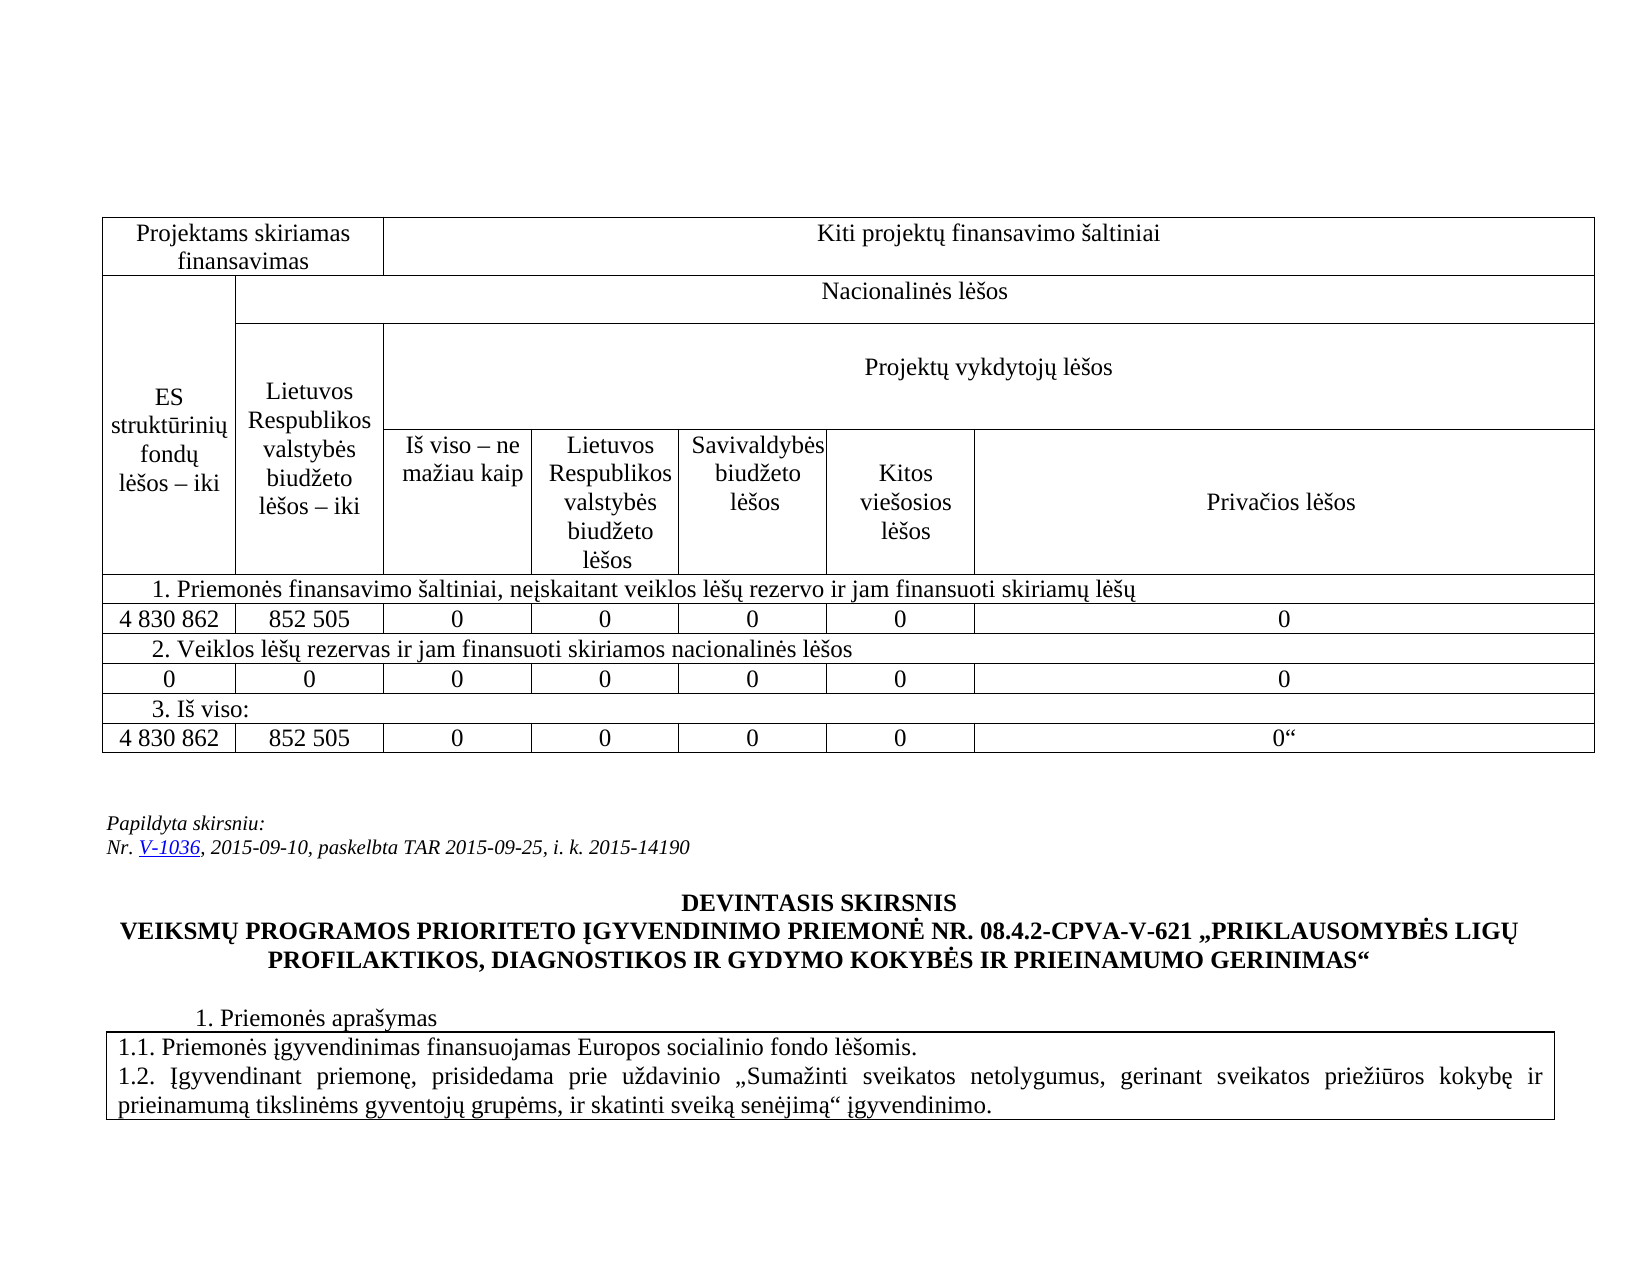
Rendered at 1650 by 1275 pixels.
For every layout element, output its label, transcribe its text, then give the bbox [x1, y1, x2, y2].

table_cell Nacionalinės lėšos [236, 276, 1594, 322]
table_cell 4 830 862 [103, 604, 235, 633]
table_cell 0 [827, 604, 974, 633]
table_cell 0 [679, 664, 826, 693]
table_cell 0 [827, 664, 974, 693]
table_cell 0 [679, 724, 826, 752]
table_cell 0 [103, 664, 235, 693]
table_cell Savivaldybės biudžeto lėšos [679, 430, 826, 573]
text VEIKSMŲ PROGRAMOS PRIORITETO ĮGYVENDINIMO PRIEMONĖ NR. 08.4.2-CPVA-V-621 „PRIKLAUSOMYBĖS LIGŲ PROFILAKTIKOS, DIAGNOSTIKOS IR GYDYMO KOKYBĖS IR PRIEINAMUMO GERINIMAS“ [106, 916, 1532, 974]
table_cell Iš viso – ne mažiau kaip [384, 430, 531, 573]
table_cell 2. Veiklos lėšų rezervas ir jam finansuoti skiriamos nacionalinės lėšos [103, 634, 1594, 663]
table_cell 4 830 862 [103, 724, 235, 752]
table_cell 0 [975, 604, 1594, 633]
table_cell 852 505 [236, 604, 383, 633]
table_cell 0 [975, 664, 1594, 693]
table_cell Projektų vykdytojų lėšos [384, 324, 1594, 429]
table_cell 0“ [975, 724, 1594, 752]
text Papildyta skirsniu: [106, 811, 1532, 835]
table_cell Privačios lėšos [975, 430, 1594, 573]
table_cell 0 [532, 724, 678, 752]
table_cell 3. Iš viso: [103, 694, 1594, 722]
table_cell 0 [532, 604, 678, 633]
table_cell 1. Priemonės finansavimo šaltiniai, neįskaitant veiklos lėšų rezervo ir jam finansuoti skiriamų lėšų [103, 575, 1594, 603]
table_cell ES struktūrinių fondų lėšos – iki [103, 276, 235, 573]
text DEVINTASIS SKIRSNIS [106, 888, 1532, 916]
table_cell Kitos viešosios lėšos [827, 430, 974, 573]
table_header 1.1. Priemonės įgyvendinimas finansuojamas Europos socialinio fondo lėšomis. 1.2. Įgyvendinant priemonę, prisidedama prie uždavinio „Sumažinti sveikatos netolygumus, gerinant sveikatos priežiūros kokybę ir prieinamumą tikslinėms gyventojų grupėms, ir skatinti sveiką senėjimą“ įgyvendinimo. [107, 1033, 1554, 1119]
table_cell 0 [384, 724, 531, 752]
table_cell 0 [827, 724, 974, 752]
text 1. Priemonės aprašymas [106, 1003, 1532, 1031]
table_cell 0 [532, 664, 678, 693]
table_header Projektams skiriamas finansavimas [103, 218, 383, 275]
table_cell 0 [384, 664, 531, 693]
table_cell 0 [236, 664, 383, 693]
table_cell Lietuvos Respublikos valstybės biudžeto lėšos [532, 430, 678, 573]
table_cell 852 505 [236, 724, 383, 752]
text Nr. V-1036, 2015-09-10, paskelbta TAR 2015-09-25, i. k. 2015-14190 [106, 835, 1532, 859]
table_cell 0 [384, 604, 531, 633]
table_cell Lietuvos Respublikos valstybės biudžeto lėšos – iki [236, 324, 383, 573]
table_header Kiti projektų finansavimo šaltiniai [384, 218, 1594, 275]
table_cell 0 [679, 604, 826, 633]
